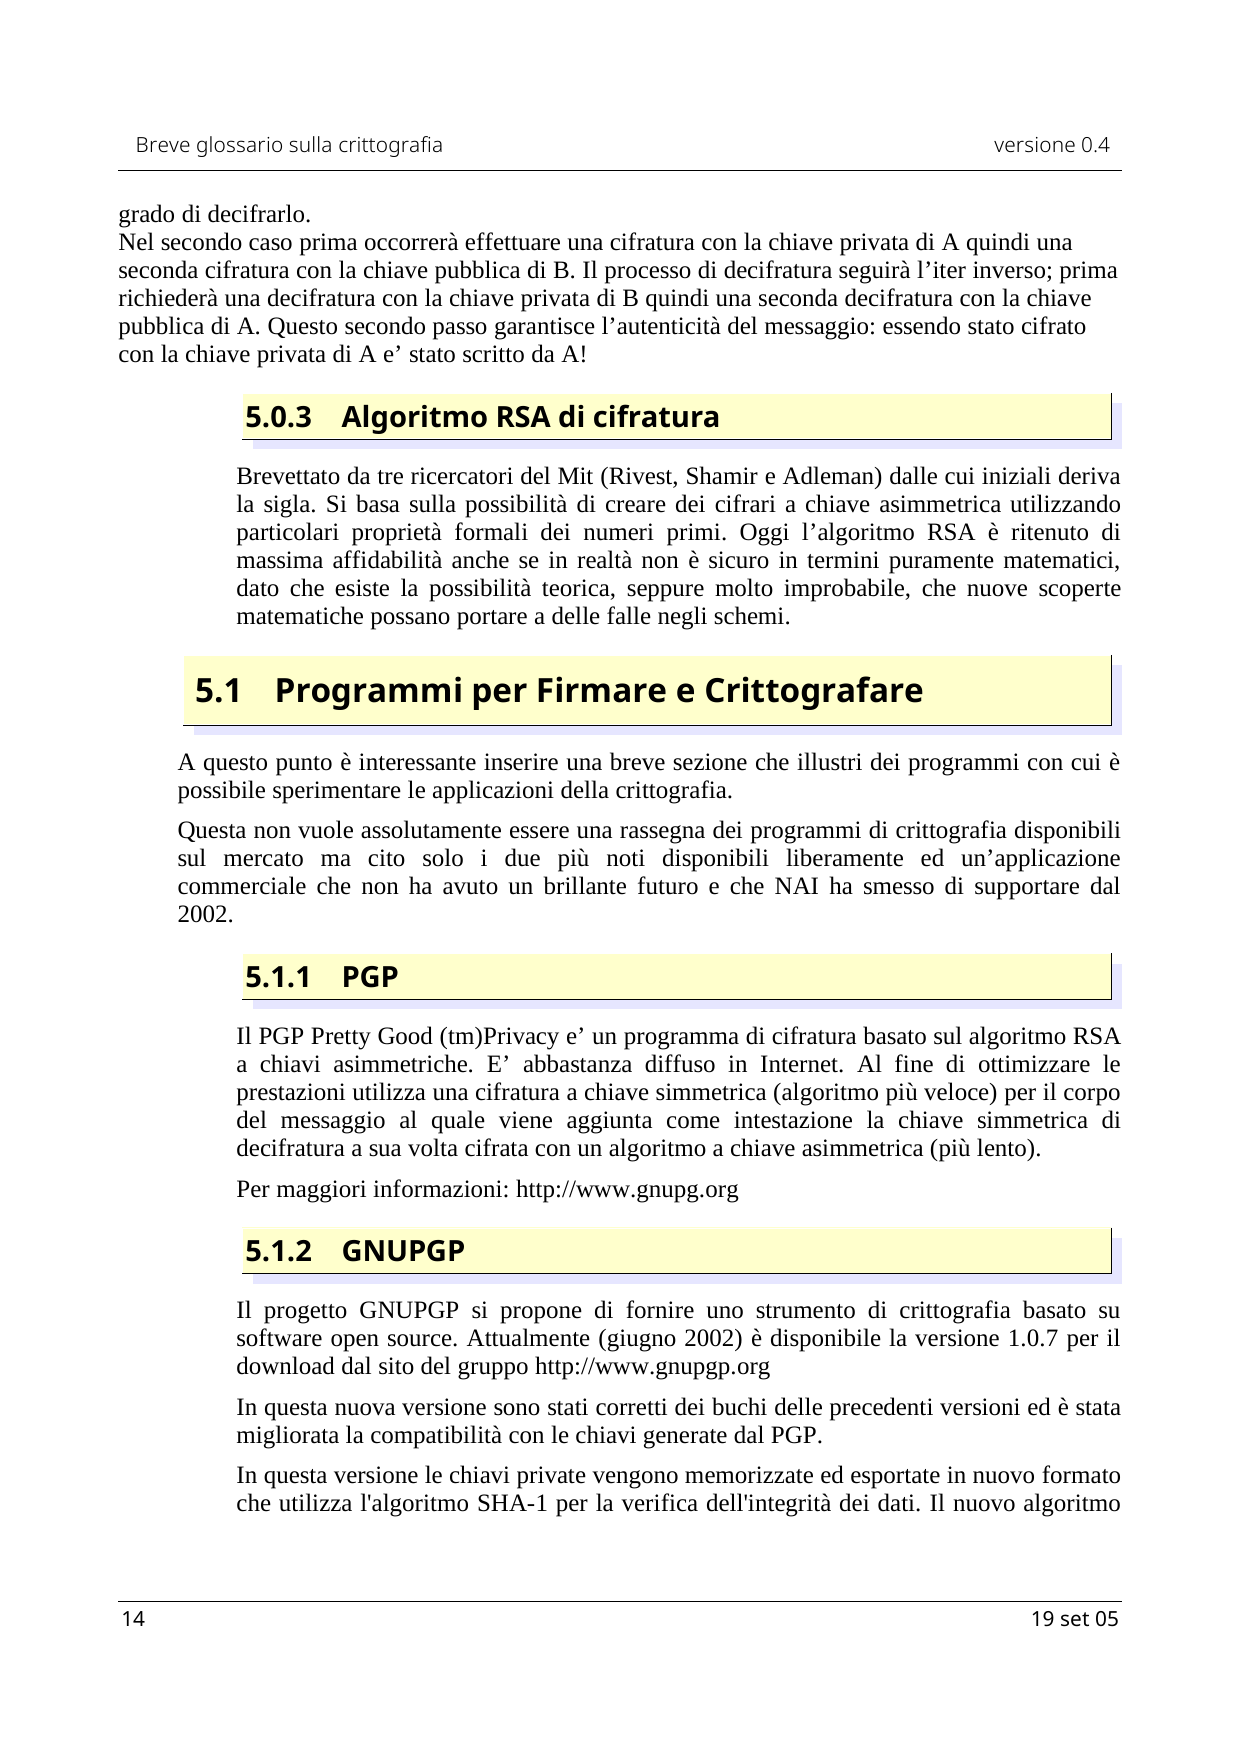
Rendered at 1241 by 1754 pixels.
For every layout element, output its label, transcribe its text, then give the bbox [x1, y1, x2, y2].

text Per maggiori informazioni: http://www.gnupg.org [236, 1174, 1122, 1202]
subtitle PGP [243, 954, 1111, 999]
text In questa nuova versione sono stati corretti dei buchi delle precedenti versioni ed è stata migliorata la compatibilità con le chiavi generate dal PGP. [236, 1393, 1122, 1449]
text Brevettato da tre ricercatori del Mit (Rivest, Shamir e Adleman) dalle cui iniziali deriva la sigla. Si basa sulla possibilità di creare dei cifrari a chiave asimmetrica utilizzando particolari proprietà formali dei numeri primi. Oggi l’algoritmo RSA è ritenuto di massima affidabilità anche se in realtà non è sicuro in termini puramente matematici, dato che esiste la possibilità teorica, seppure molto improbabile, che nuove scoperte matematiche possano portare a delle falle negli schemi. [236, 462, 1122, 630]
text A questo punto è interessante inserire una breve sezione che illustri dei programmi con cui è possibile sperimentare le applicazioni della crittografia. [177, 748, 1122, 804]
subtitle GNUPGP [243, 1229, 1111, 1273]
text Questa non vuole assolutamente essere una rassegna dei programmi di crittografia disponibili sul mercato ma cito solo i due più noti disponibili liberamente ed un’applicazione commerciale che non ha avuto un brillante futuro e che NAI ha smesso di supportare dal 2002. [177, 816, 1122, 928]
text In questa versione le chiavi private vengono memorizzate ed esportate in nuovo formato che utilizza l'algoritmo SHA-1 per la verifica dell'integrità dei dati. Il nuovo algoritmo [236, 1461, 1122, 1517]
text Nel secondo caso prima occorrerà effettuare una cifratura con la chiave privata di A quindi una seconda cifratura con la chiave pubblica di B. Il processo di decifratura seguirà l’iter inverso; prima richiederà una decifratura con la chiave privata di B quindi una seconda decifratura con la chiave pubblica di A. Questo secondo passo garantisce l’autenticità del messaggio: essendo stato cifrato con la chiave privata di A e’ stato scritto da A! [118, 228, 1122, 368]
subtitle Programmi per Firmare e Crittografare [184, 656, 1111, 724]
subtitle Algoritmo RSA di cifratura [243, 394, 1111, 438]
text Il PGP Pretty Good (tm)Privacy e’ un programma di cifratura basato sul algoritmo RSA a chiavi asimmetriche. E’ abbastanza diffuso in Internet. Al fine di ottimizzare le prestazioni utilizza una cifratura a chiave simmetrica (algoritmo più veloce) per il corpo del messaggio al quale viene aggiunta come intestazione la chiave simmetrica di decifratura a sua volta cifrata con un algoritmo a chiave asimmetrica (più lento). [236, 1022, 1122, 1162]
text grado di decifrarlo. [118, 200, 1122, 228]
text Il progetto GNUPGP si propone di fornire uno strumento di crittografia basato su software open source. Attualmente (giugno 2002) è disponibile la versione 1.0.7 per il download dal sito del gruppo http://www.gnupgp.org [236, 1296, 1122, 1380]
